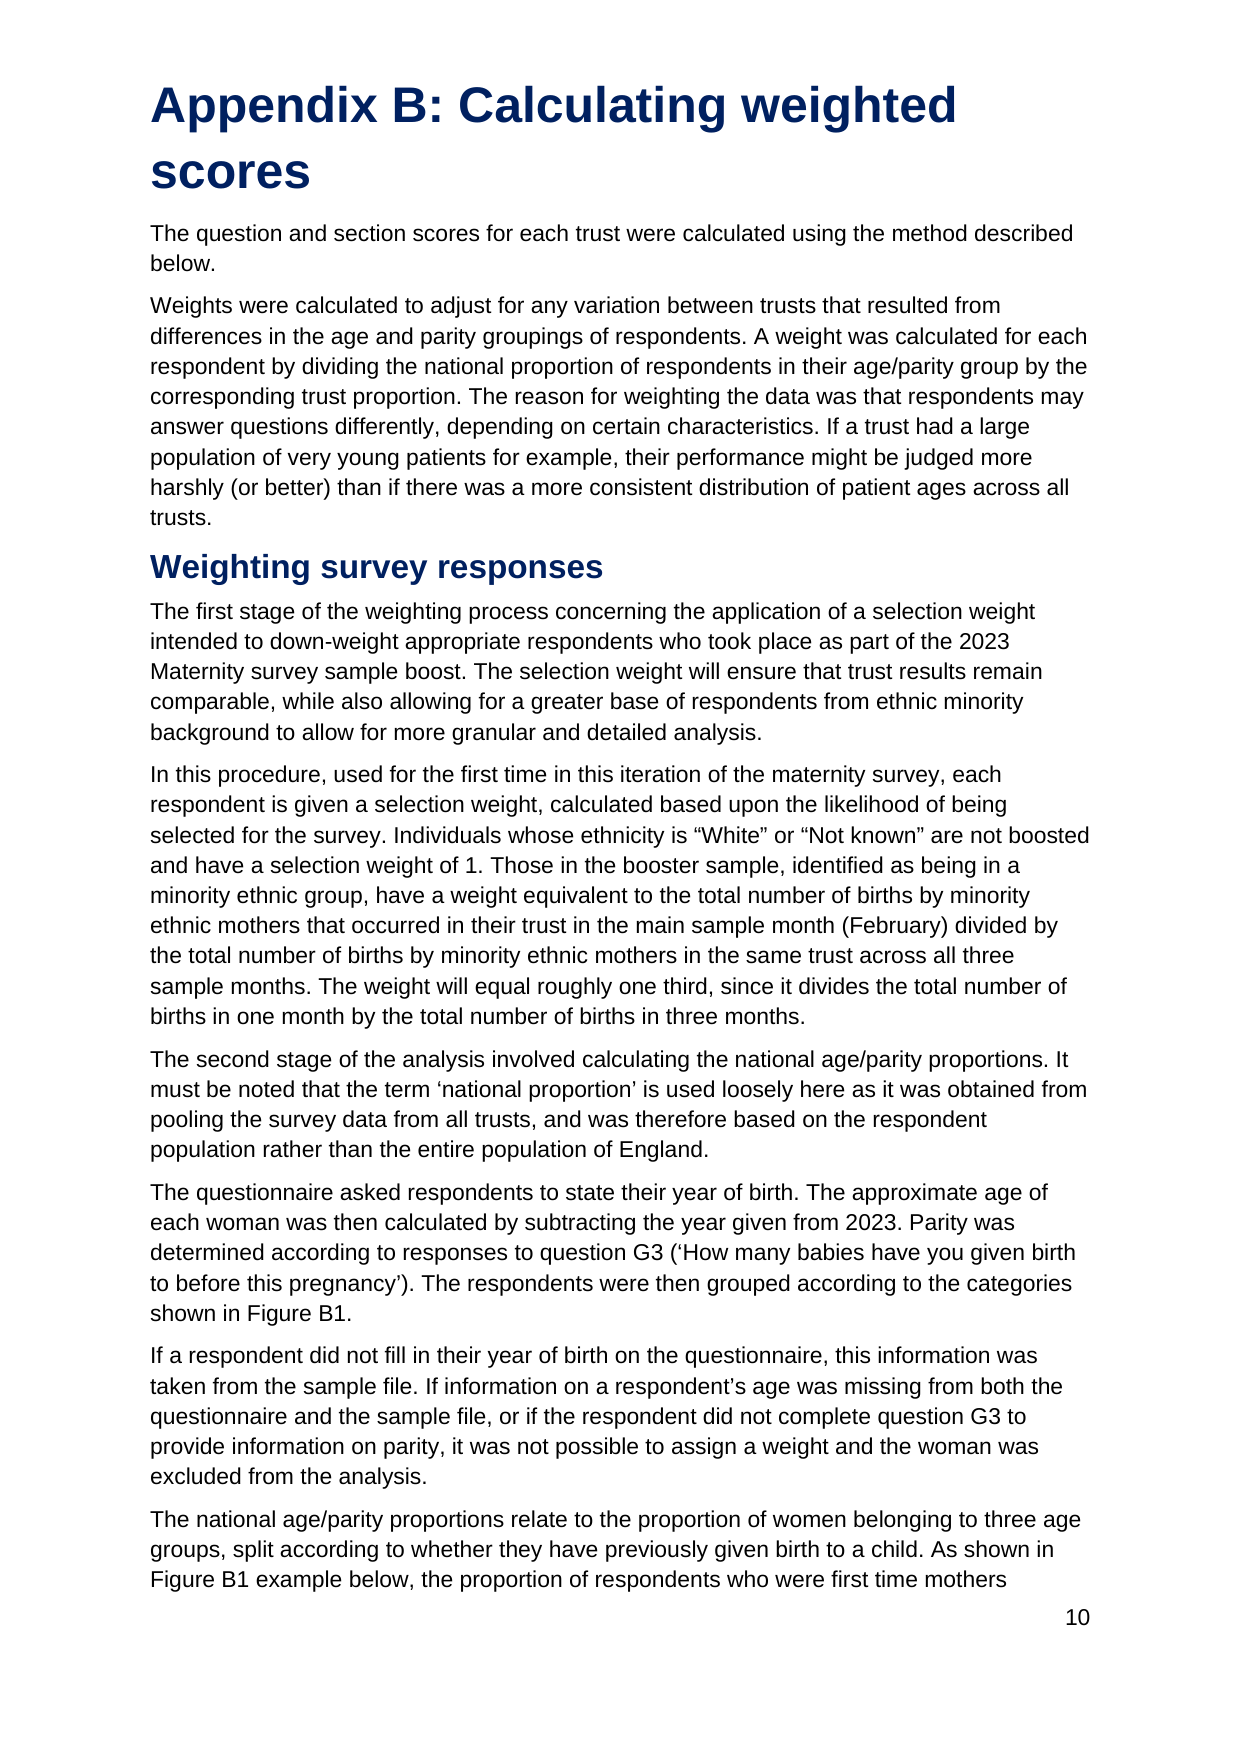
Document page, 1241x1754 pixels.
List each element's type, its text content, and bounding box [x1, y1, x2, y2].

text In this procedure, used for the first time in this iteration of the maternity survey, each respondent is given a selection weight, calculated based upon the likelihood of being selected for the survey. Individuals whose ethnicity is “White” or “Not known” are not boosted and have a selection weight of 1. Those in the booster sample, identified as being in a minority ethnic group, have a weight equivalent to the total number of births by minority ethnic mothers that occurred in their trust in the main sample month (February) divided by the total number of births by minority ethnic mothers in the same trust across all three sample months. The weight will equal roughly one third, since it divides the total number of births in one month by the total number of births in three months. [150, 761, 1090, 1029]
subtitle Appendix B: Calculating weighted scores [150, 75, 1090, 198]
text Weights were calculated to adjust for any variation between trusts that resulted from differences in the age and parity groupings of respondents. A weight was calculated for each respondent by dividing the national proportion of respondents in their age/parity group by the corresponding trust proportion. The reason for weighting the data was that respondents may answer questions differently, depending on certain characteristics. If a trust had a large population of very young patients for example, their performance might be judged more harshly (or better) than if there was a more consistent distribution of patient ages across all trusts. [150, 292, 1090, 530]
text The questionnaire asked respondents to state their year of birth. The approximate age of each woman was then calculated by subtracting the year given from 2023. Parity was determined according to responses to question G3 (‘How many babies have you given birth to before this pregnancy’). The respondents were then grouped according to the categories shown in Figure B1. [150, 1179, 1090, 1326]
text The second stage of the analysis involved calculating the national age/parity proportions. It must be noted that the term ‘national proportion’ is used loosely here as it was obtained from pooling the survey data from all trusts, and was therefore based on the respondent population rather than the entire population of England. [150, 1046, 1090, 1162]
text The first stage of the weighting process concerning the application of a selection weight intended to down-weight appropriate respondents who took place as part of the 2023 Maternity survey sample boost. The selection weight will ensure that trust results remain comparable, while also allowing for a greater base of respondents from ethnic minority background to allow for more granular and detailed analysis. [150, 598, 1090, 745]
text The question and section scores for each trust were calculated using the method described below. [150, 219, 1090, 276]
text If a respondent did not fill in their year of birth on the questionnaire, this information was taken from the sample file. If information on a respondent’s age was missing from both the questionnaire and the sample file, or if the respondent did not complete question G3 to provide information on parity, it was not possible to assign a weight and the woman was excluded from the analysis. [150, 1342, 1090, 1489]
text The national age/parity proportions relate to the proportion of women belonging to three age groups, split according to whether they have previously given birth to a child. As shown in Figure B1 example below, the proportion of respondents who were first time mothers [150, 1506, 1090, 1593]
subtitle Weighting survey responses [150, 547, 1090, 585]
